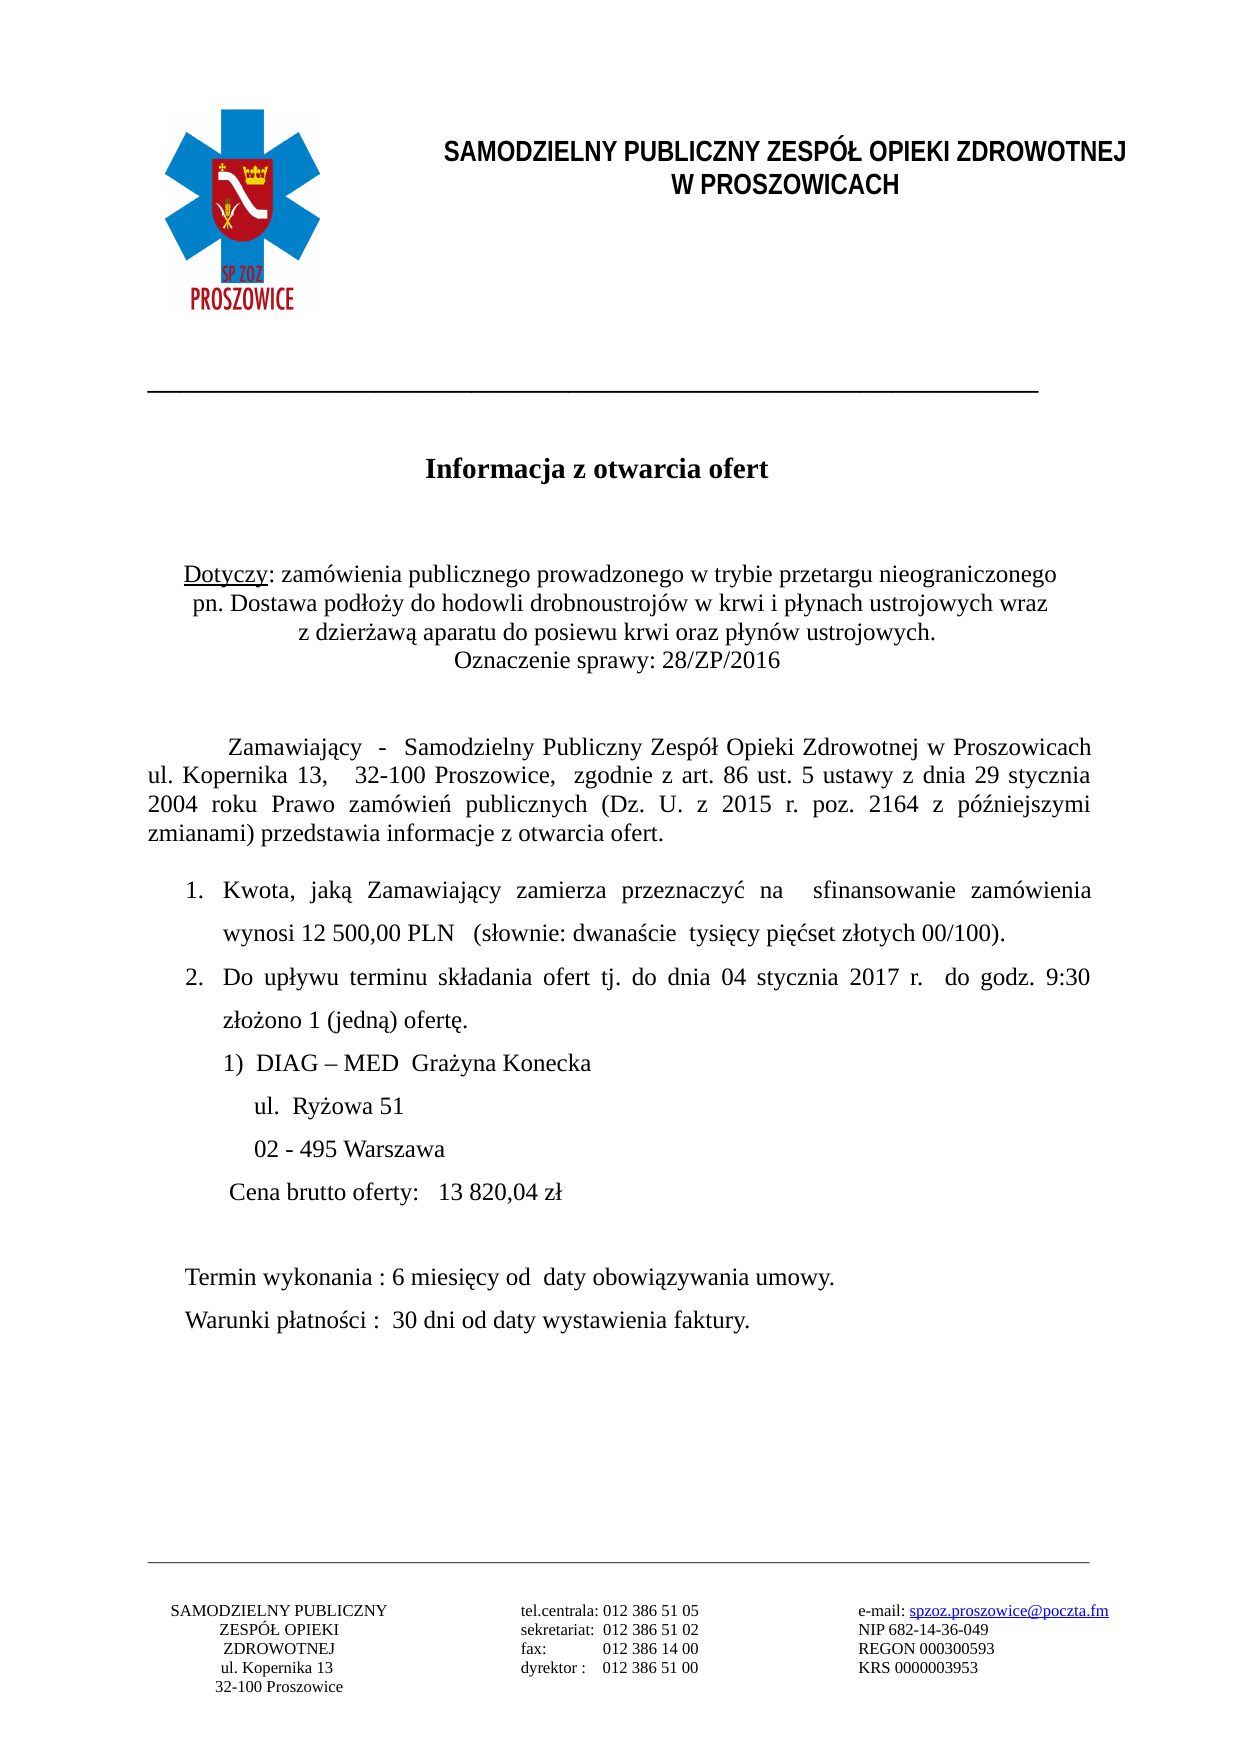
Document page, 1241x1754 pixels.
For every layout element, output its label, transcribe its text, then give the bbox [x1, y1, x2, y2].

text Zamawiający - Samodzielny Publiczny Zespół Opieki Zdrowotnej w Proszowicach ul. Kopernika 13, 32-100 Proszowice, zgodnie z art. 86 ust. 5 ustawy z dnia 29 stycznia 2004 roku Prawo zamówień publicznych (Dz. U. z 2015 r. poz. 2164 z późniejszymi zmianami) przedstawia informacje z otwarcia ofert. [148, 732, 1092, 847]
text Dotyczy: zamówienia publicznego prowadzonego w trybie przetargu nieograniczonego pn. Dostawa podłoży do hodowli drobnoustrojów w krwi i płynach ustrojowych wraz z dzierżawą aparatu do posiewu krwi oraz płynów ustrojowych. [148, 559, 1092, 645]
text Termin wykonania : 6 miesięcy od daty obowiązywania umowy. [148, 1262, 1092, 1291]
text Warunki płatności : 30 dni od daty wystawienia faktury. [148, 1305, 1092, 1334]
picture [164, 107, 321, 314]
list Do upływu terminu składania ofert tj. do dnia 04 stycznia 2017 r. do godz. 9:30 złożono 1 (jedną) ofertę. [185, 962, 1092, 1033]
text 02 - 495 Warszawa [148, 1134, 1092, 1163]
text Informacja z otwarcia ofert [148, 451, 1092, 485]
list Kwota, jaką Zamawiający zamierza przeznaczyć na sfinansowanie zamówienia wynosi 12 500,00 PLN (słownie: dwanaście tysięcy pięćset złotych 00/100). [185, 875, 1092, 947]
text ul. Ryżowa 51 [148, 1091, 1092, 1120]
text 1) DIAG – MED Grażyna Konecka [148, 1048, 1092, 1077]
text Cena brutto oferty: 13 820,04 zł [148, 1177, 1092, 1206]
text Oznaczenie sprawy: 28/ZP/2016 [148, 645, 1092, 674]
